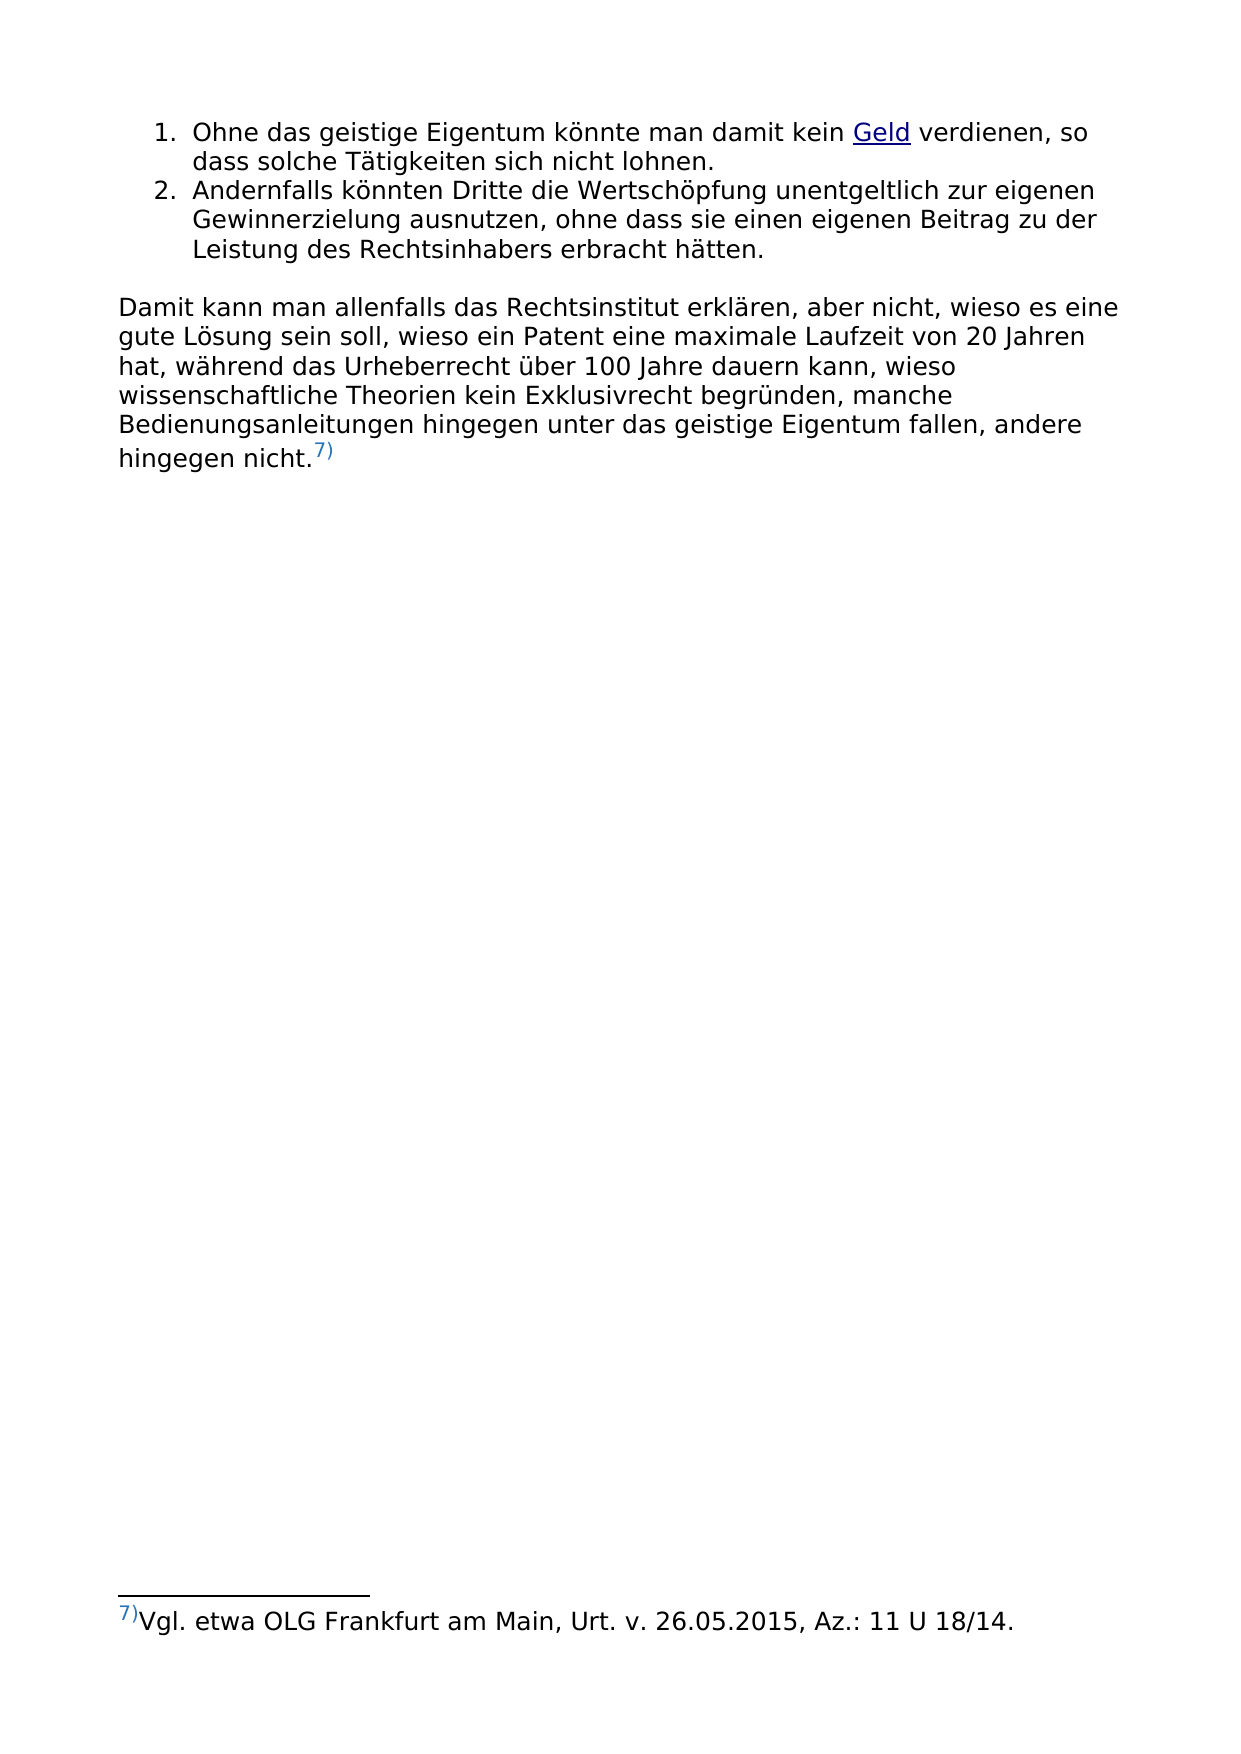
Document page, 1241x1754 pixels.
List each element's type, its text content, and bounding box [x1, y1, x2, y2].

list Andernfalls könnten Dritte die Wertschöpfung unentgeltlich zur eigenen Gewinnerzielung ausnutzen, ohne dass sie einen eigenen Beitrag zu der Leistung des Rechtsinhabers erbracht hätten. [177, 176, 1122, 264]
list Ohne das geistige Eigentum könnte man damit kein Geld verdienen, so dass solche Tätigkeiten sich nicht lohnen. [177, 118, 1122, 176]
text Damit kann man allenfalls das Rechtsinstitut erklären, aber nicht, wieso es eine gute Lösung sein soll, wieso ein Patent eine maximale Laufzeit von 20 Jahren hat, während das Urheberrecht über 100 Jahre dauern kann, wieso wissenschaftliche Theorien kein Exklusivrecht begründen, manche Bedienungsanleitungen hingegen unter das geistige Eigentum fallen, andere hingegen nicht. [118, 293, 1122, 473]
text Vgl. etwa OLG Frankfurt am Main, Urt. v. 26.05.2015, Az.: 11 U 18/14. [118, 1602, 1122, 1636]
